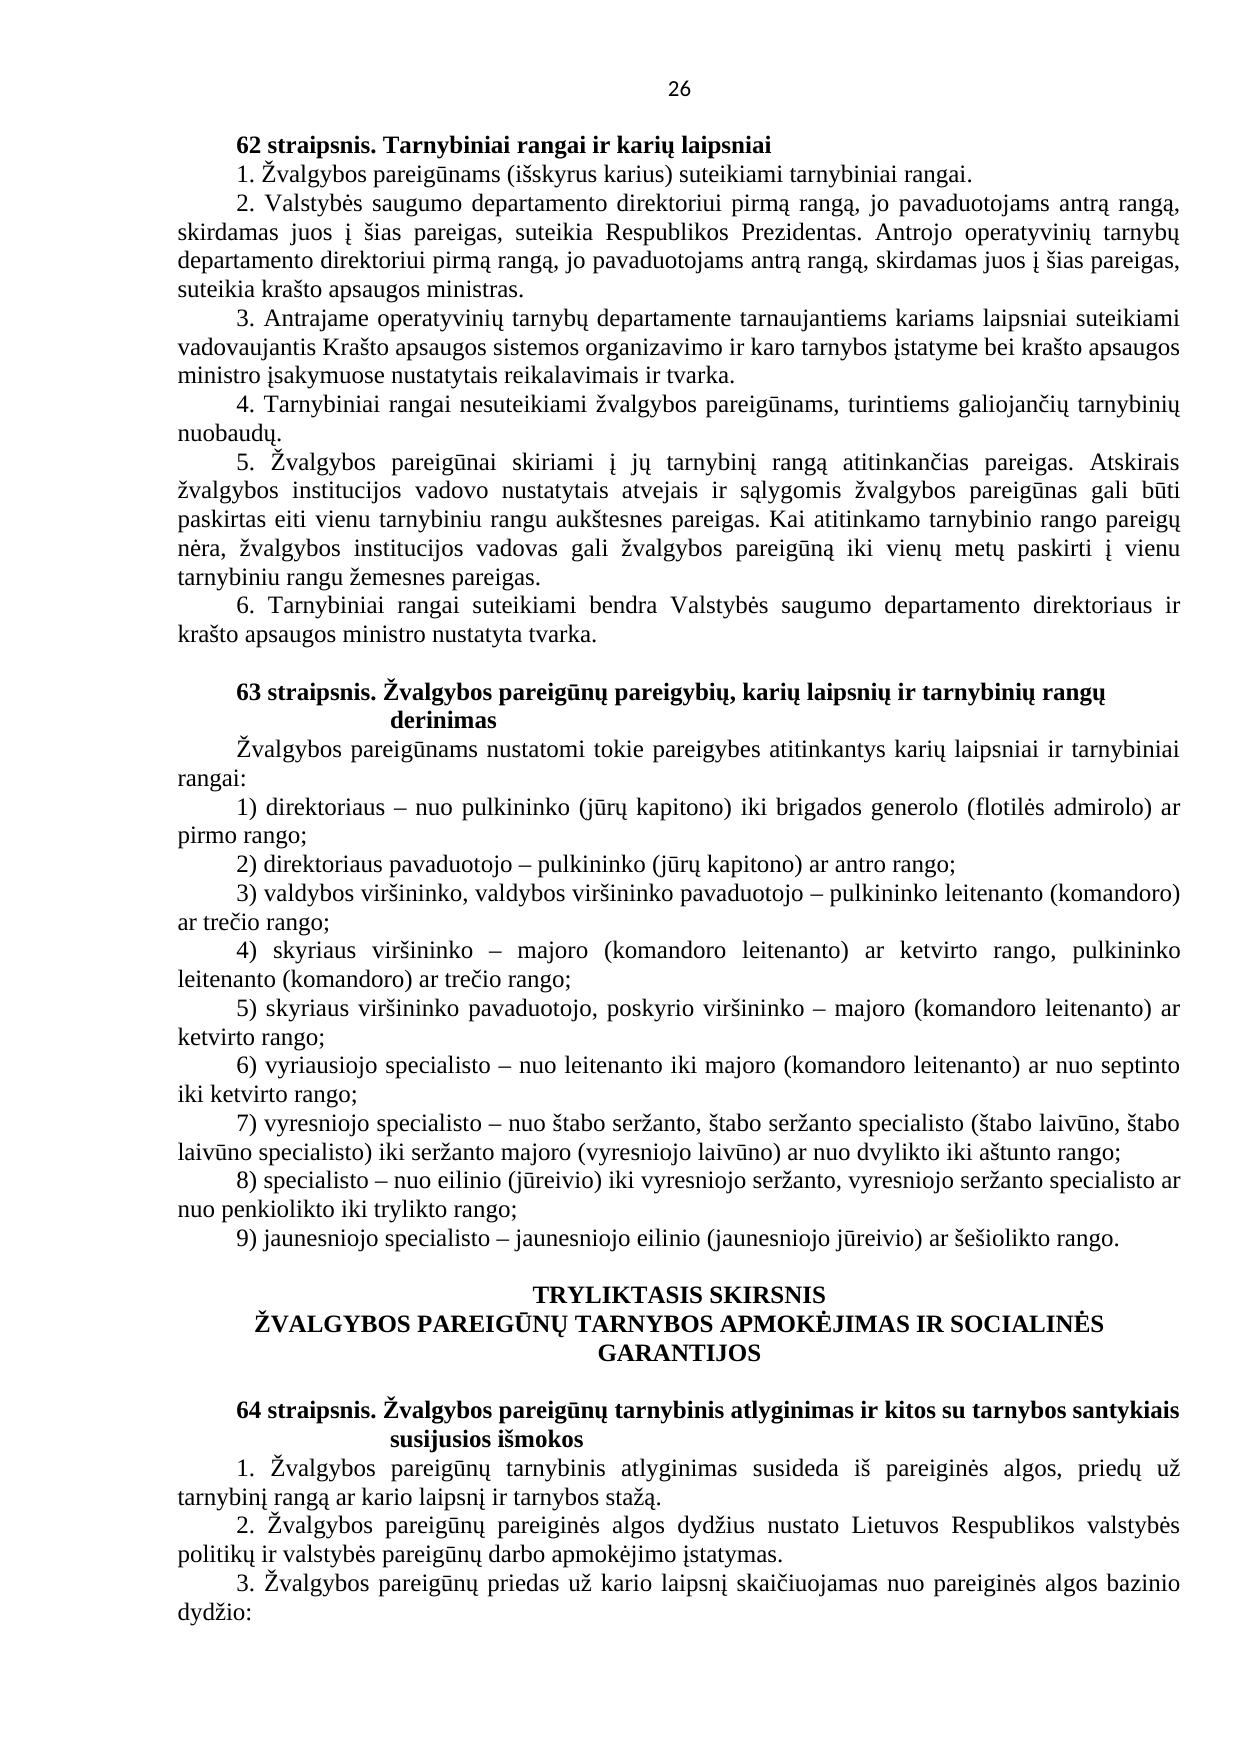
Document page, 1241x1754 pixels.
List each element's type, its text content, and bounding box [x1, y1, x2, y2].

text 6) vyriausiojo specialisto – nuo leitenanto iki majoro (komandoro leitenanto) ar nuo septinto iki ketvirto rango; [177, 1051, 1181, 1108]
text 8) specialisto – nuo eilinio (jūreivio) iki vyresniojo seržanto, vyresniojo seržanto specialisto ar nuo penkiolikto iki trylikto rango; [177, 1166, 1181, 1223]
text 1. Žvalgybos pareigūnams (išskyrus karius) suteikiami tarnybiniai rangai. [177, 159, 1181, 188]
text 62 straipsnis. Tarnybiniai rangai ir karių laipsniai [177, 131, 1181, 159]
text 3) valdybos viršininko, valdybos viršininko pavaduotojo – pulkininko leitenanto (komandoro) ar trečio rango; [177, 878, 1181, 936]
text 3. Antrajame operatyvinių tarnybų departamente tarnaujantiems kariams laipsniai suteikiami vadovaujantis Krašto apsaugos sistemos organizavimo ir karo tarnybos įstatyme bei krašto apsaugos ministro įsakymuose nustatytais reikalavimais ir tvarka. [177, 303, 1181, 389]
text 1. Žvalgybos pareigūnų tarnybinis atlyginimas susideda iš pareiginės algos, priedų už tarnybinį rangą ar kario laipsnį ir tarnybos stažą. [177, 1453, 1181, 1511]
text 3. Žvalgybos pareigūnų priedas už kario laipsnį skaičiuojamas nuo pareiginės algos bazinio dydžio: [177, 1568, 1181, 1626]
text 63 straipsnis. Žvalgybos pareigūnų pareigybių, karių laipsnių ir tarnybinių rangų derinimas [236, 677, 1181, 734]
text 2. Valstybės saugumo departamento direktoriui pirmą rangą, jo pavaduotojams antrą rangą, skirdamas juos į šias pareigas, suteikia Respublikos Prezidentas. Antrojo operatyvinių tarnybų departamento direktoriui pirmą rangą, jo pavaduotojams antrą rangą, skirdamas juos į šias pareigas, suteikia krašto apsaugos ministras. [177, 188, 1181, 303]
text 64 straipsnis. Žvalgybos pareigūnų tarnybinis atlyginimas ir kitos su tarnybos santykiais susijusios išmokos [236, 1396, 1181, 1453]
text 4. Tarnybiniai rangai nesuteikiami žvalgybos pareigūnams, turintiems galiojančių tarnybinių nuobaudų. [177, 389, 1181, 447]
text 9) jaunesniojo specialisto – jaunesniojo eilinio (jaunesniojo jūreivio) ar šešiolikto rango. [177, 1223, 1181, 1252]
text 2. Žvalgybos pareigūnų pareiginės algos dydžius nustato Lietuvos Respublikos valstybės politikų ir valstybės pareigūnų darbo apmokėjimo įstatymas. [177, 1511, 1181, 1568]
text 5. Žvalgybos pareigūnai skiriami į jų tarnybinį rangą atitinkančias pareigas. Atskirais žvalgybos institucijos vadovo nustatytais atvejais ir sąlygomis žvalgybos pareigūnas gali būti paskirtas eiti vienu tarnybiniu rangu aukštesnes pareigas. Kai atitinkamo tarnybinio rango pareigų nėra, žvalgybos institucijos vadovas gali žvalgybos pareigūną iki vienų metų paskirti į vienu tarnybiniu rangu žemesnes pareigas. [177, 447, 1181, 591]
text 6. Tarnybiniai rangai suteikiami bendra Valstybės saugumo departamento direktoriaus ir krašto apsaugos ministro nustatyta tvarka. [177, 591, 1181, 648]
text 5) skyriaus viršininko pavaduotojo, poskyrio viršininko – majoro (komandoro leitenanto) ar ketvirto rango; [177, 993, 1181, 1051]
text Žvalgybos pareigūnams nustatomi tokie pareigybes atitinkantys karių laipsniai ir tarnybiniai rangai: [177, 734, 1181, 792]
text 1) direktoriaus – nuo pulkininko (jūrų kapitono) iki brigados generolo (flotilės admirolo) ar pirmo rango; [177, 792, 1181, 849]
text 7) vyresniojo specialisto – nuo štabo seržanto, štabo seržanto specialisto (štabo laivūno, štabo laivūno specialisto) iki seržanto majoro (vyresniojo laivūno) ar nuo dvylikto iki aštunto rango; [177, 1108, 1181, 1166]
text 2) direktoriaus pavaduotojo – pulkininko (jūrų kapitono) ar antro rango; [177, 849, 1181, 878]
text 4) skyriaus viršininko – majoro (komandoro leitenanto) ar ketvirto rango, pulkininko leitenanto (komandoro) ar trečio rango; [177, 936, 1181, 993]
text ŽVALGYBOS PAREIGŪNŲ TARNYBOS APMOKĖJIMAS IR SOCIALINĖS GARANTIJOS [177, 1309, 1181, 1367]
text TRYLIKTASIS SKIRSNIS [177, 1281, 1181, 1309]
